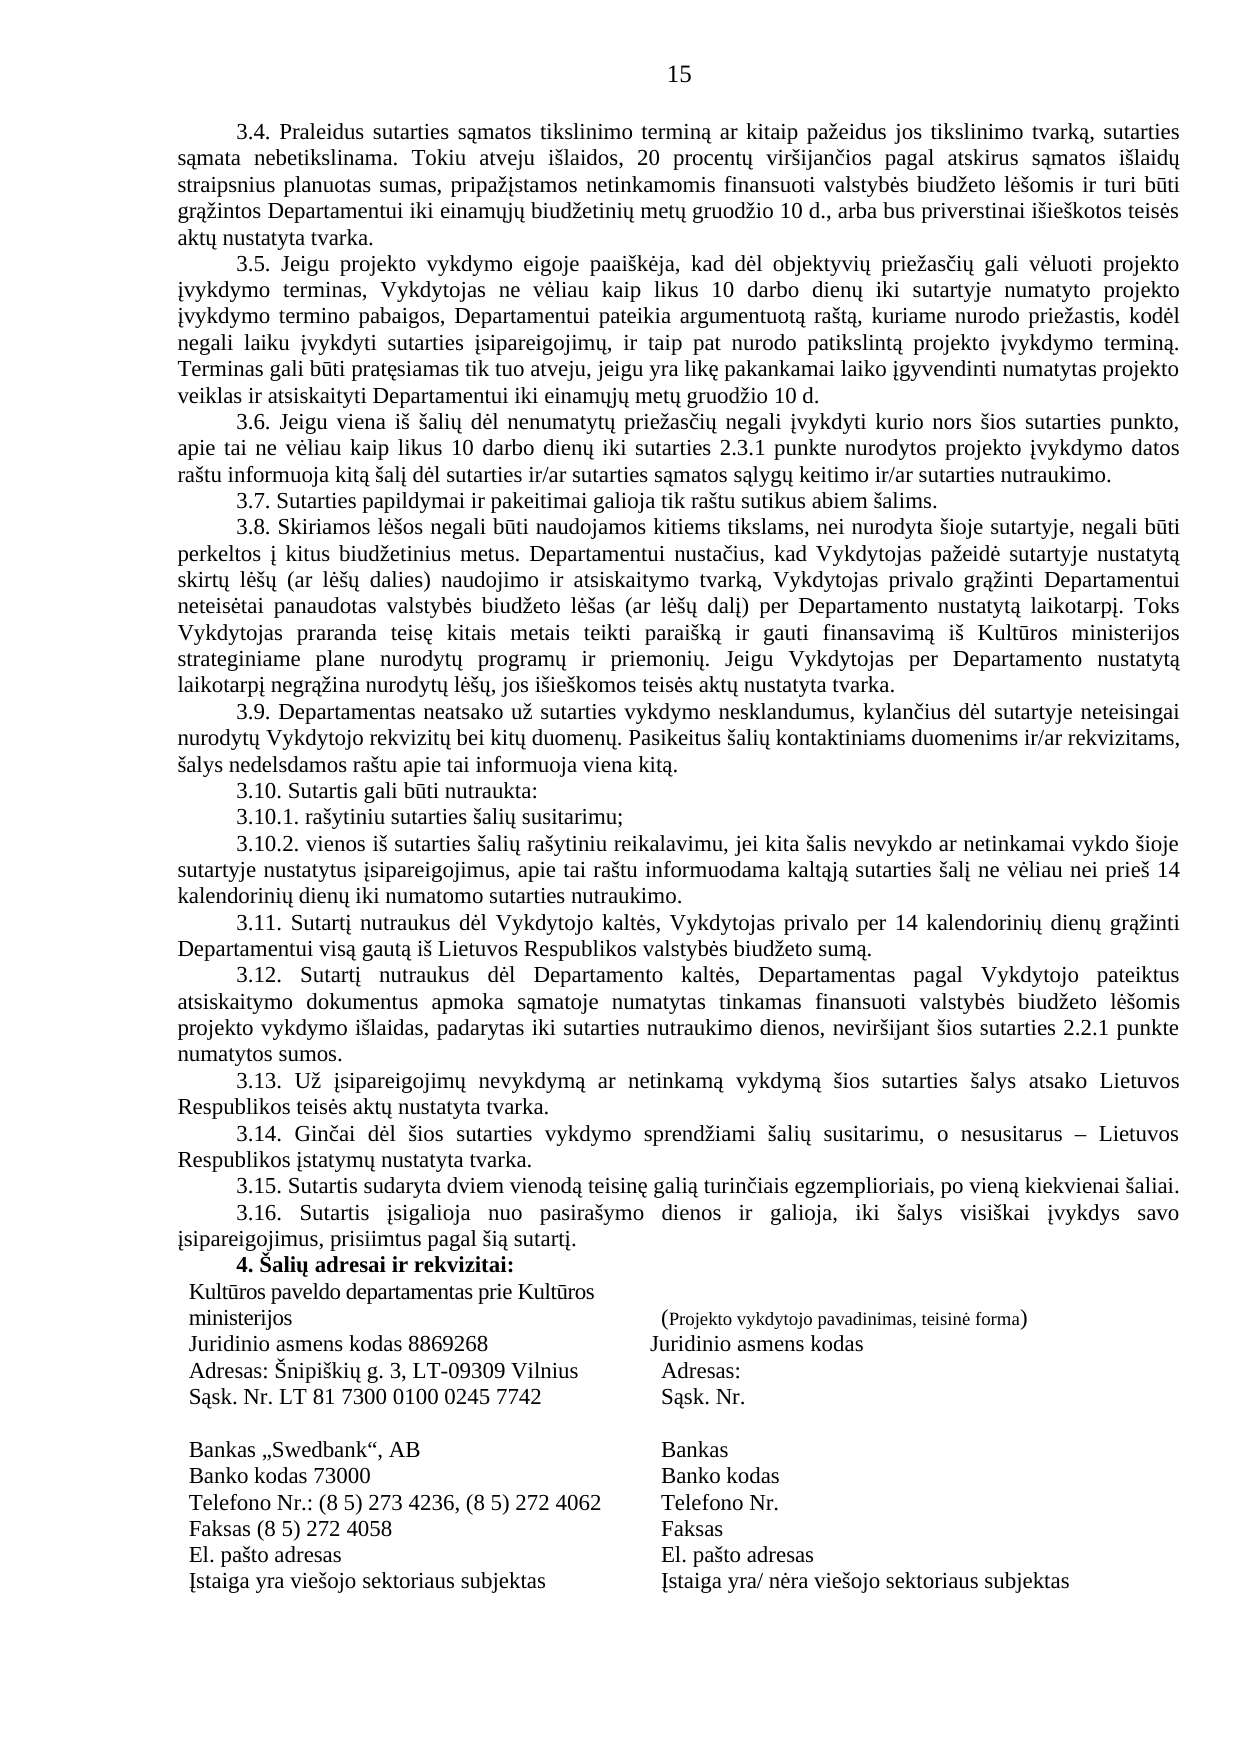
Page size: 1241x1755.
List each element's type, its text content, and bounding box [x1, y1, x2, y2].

text 3.13. Už įsipareigojimų nevykdymą ar netinkamą vykdymą šios sutarties šalys atsako Lietuvos Respublikos teisės aktų nustatyta tvarka. [177, 1067, 1181, 1119]
table_cell Faksas [650, 1515, 1122, 1541]
table_cell Įstaiga yra/ nėra viešojo sektoriaus subjektas [650, 1568, 1122, 1616]
text 3.10.1. rašytiniu sutarties šalių susitarimu; [177, 803, 1181, 830]
text 3.6. Jeigu viena iš šalių dėl nenumatytų priežasčių negali įvykdyti kurio nors šios sutarties punkto, apie tai ne vėliau kaip likus 10 darbo dienų iki sutarties 2.3.1 punkte nurodytos projekto įvykdymo datos raštu informuoja kitą šalį dėl sutarties ir/ar sutarties sąmatos sąlygų keitimo ir/ar sutarties nutraukimo. [177, 408, 1181, 487]
text 3.14. Ginčai dėl šios sutarties vykdymo sprendžiami šalių susitarimu, o nesusitarus – Lietuvos Respublikos įstatymų nustatyta tvarka. [177, 1119, 1181, 1172]
table_cell Banko kodas [650, 1462, 1122, 1488]
table_cell El. pašto adresas [177, 1541, 649, 1568]
text 3.7. Sutarties papildymai ir pakeitimai galioja tik raštu sutikus abiem šalims. [177, 487, 1181, 513]
text 3.5. Jeigu projekto vykdymo eigoje paaiškėja, kad dėl objektyvių priežasčių gali vėluoti projekto įvykdymo terminas, Vykdytojas ne vėliau kaip likus 10 darbo dienų iki sutartyje numatyto projekto įvykdymo termino pabaigos, Departamentui pateikia argumentuotą raštą, kuriame nurodo priežastis, kodėl negali laiku įvykdyti sutarties įsipareigojimų, ir taip pat nurodo patikslintą projekto įvykdymo terminą. Terminas gali būti pratęsiamas tik tuo atveju, jeigu yra likę pakankamai laiko įgyvendinti numatytas projekto veiklas ir atsiskaityti Departamentui iki einamųjų metų gruodžio 10 d. [177, 250, 1181, 408]
table_cell Juridinio asmens kodas 8869268 [177, 1330, 649, 1357]
text 3.12. Sutartį nutraukus dėl Departamento kaltės, Departamentas pagal Vykdytojo pateiktus atsiskaitymo dokumentus apmoka sąmatoje numatytas tinkamas finansuoti valstybės biudžeto lėšomis projekto vykdymo išlaidas, padarytas iki sutarties nutraukimo dienos, neviršijant šios sutarties 2.2.1 punkte numatytos sumos. [177, 961, 1181, 1067]
table_cell Banko kodas 73000 [177, 1462, 649, 1488]
table_cell Bankas [650, 1436, 1122, 1462]
table_cell Adresas: Šnipiškių g. 3, LT-09309 Vilnius [177, 1357, 649, 1383]
text 3.16. Sutartis įsigalioja nuo pasirašymo dienos ir galioja, iki šalys visiškai įvykdys savo įsipareigojimus, prisiimtus pagal šią sutartį. [177, 1199, 1181, 1251]
text 3.4. Praleidus sutarties sąmatos tikslinimo terminą ar kitaip pažeidus jos tikslinimo tvarką, sutarties sąmata nebetikslinama. Tokiu atveju išlaidos, 20 procentų viršijančios pagal atskirus sąmatos išlaidų straipsnius planuotas sumas, pripažįstamos netinkamomis finansuoti valstybės biudžeto lėšomis ir turi būti grąžintos Departamentui iki einamųjų biudžetinių metų gruodžio 10 d., arba bus priverstinai išieškotos teisės aktų nustatyta tvarka. [177, 118, 1181, 250]
text 3.15. Sutartis sudaryta dviem vienodą teisinę galią turinčiais egzemplioriais, po vieną kiekvienai šaliai. [177, 1172, 1181, 1199]
text 3.10. Sutartis gali būti nutraukta: [177, 777, 1181, 803]
table_cell Faksas (8 5) 272 4058 [177, 1515, 649, 1541]
text 3.10.2. vienos iš sutarties šalių rašytiniu reikalavimu, jei kita šalis nevykdo ar netinkamai vykdo šioje sutartyje nustatytus įsipareigojimus, apie tai raštu informuodama kaltąją sutarties šalį ne vėliau nei prieš 14 kalendorinių dienų iki numatomo sutarties nutraukimo. [177, 830, 1181, 909]
text 3.9. Departamentas neatsako už sutarties vykdymo nesklandumus, kylančius dėl sutartyje neteisingai nurodytų Vykdytojo rekvizitų bei kitų duomenų. Pasikeitus šalių kontaktiniams duomenims ir/ar rekvizitams, šalys nedelsdamos raštu apie tai informuoja viena kitą. [177, 698, 1181, 777]
table_header Kultūros paveldo departamentas prie Kultūros ministerijos [177, 1278, 649, 1330]
table_cell Telefono Nr.: (8 5) 273 4236, (8 5) 272 4062 [177, 1489, 649, 1515]
text 3.8. Skiriamos lėšos negali būti naudojamos kitiems tikslams, nei nurodyta šioje sutartyje, negali būti perkeltos į kitus biudžetinius metus. Departamentui nustačius, kad Vykdytojas pažeidė sutartyje nustatytą skirtų lėšų (ar lėšų dalies) naudojimo ir atsiskaitymo tvarką, Vykdytojas privalo grąžinti Departamentui neteisėtai panaudotas valstybės biudžeto lėšas (ar lėšų dalį) per Departamento nustatytą laikotarpį. Toks Vykdytojas praranda teisę kitais metais teikti paraišką ir gauti finansavimą iš Kultūros ministerijos strateginiame plane nurodytų programų ir priemonių. Jeigu Vykdytojas per Departamento nustatytą laikotarpį negrąžina nurodytų lėšų, jos išieškomos teisės aktų nustatyta tvarka. [177, 513, 1181, 698]
table_cell Juridinio asmens kodas [650, 1330, 1122, 1357]
text 4. Šalių adresai ir rekvizitai: [177, 1251, 1181, 1278]
text 3.11. Sutartį nutraukus dėl Vykdytojo kaltės, Vykdytojas privalo per 14 kalendorinių dienų grąžinti Departamentui visą gautą iš Lietuvos Respublikos valstybės biudžeto sumą. [177, 909, 1181, 961]
table_header (Projekto vykdytojo pavadinimas, teisinė forma) [650, 1278, 1122, 1330]
table_cell Sąsk. Nr. [650, 1383, 1122, 1436]
table_cell Sąsk. Nr. LT 81 7300 0100 0245 7742 [177, 1383, 649, 1436]
table_cell Įstaiga yra viešojo sektoriaus subjektas [177, 1568, 649, 1616]
table_cell Telefono Nr. [650, 1489, 1122, 1515]
table_cell Bankas „Swedbank“, AB [177, 1436, 649, 1462]
table_cell El. pašto adresas [650, 1541, 1122, 1568]
table_cell Adresas: [650, 1357, 1122, 1383]
